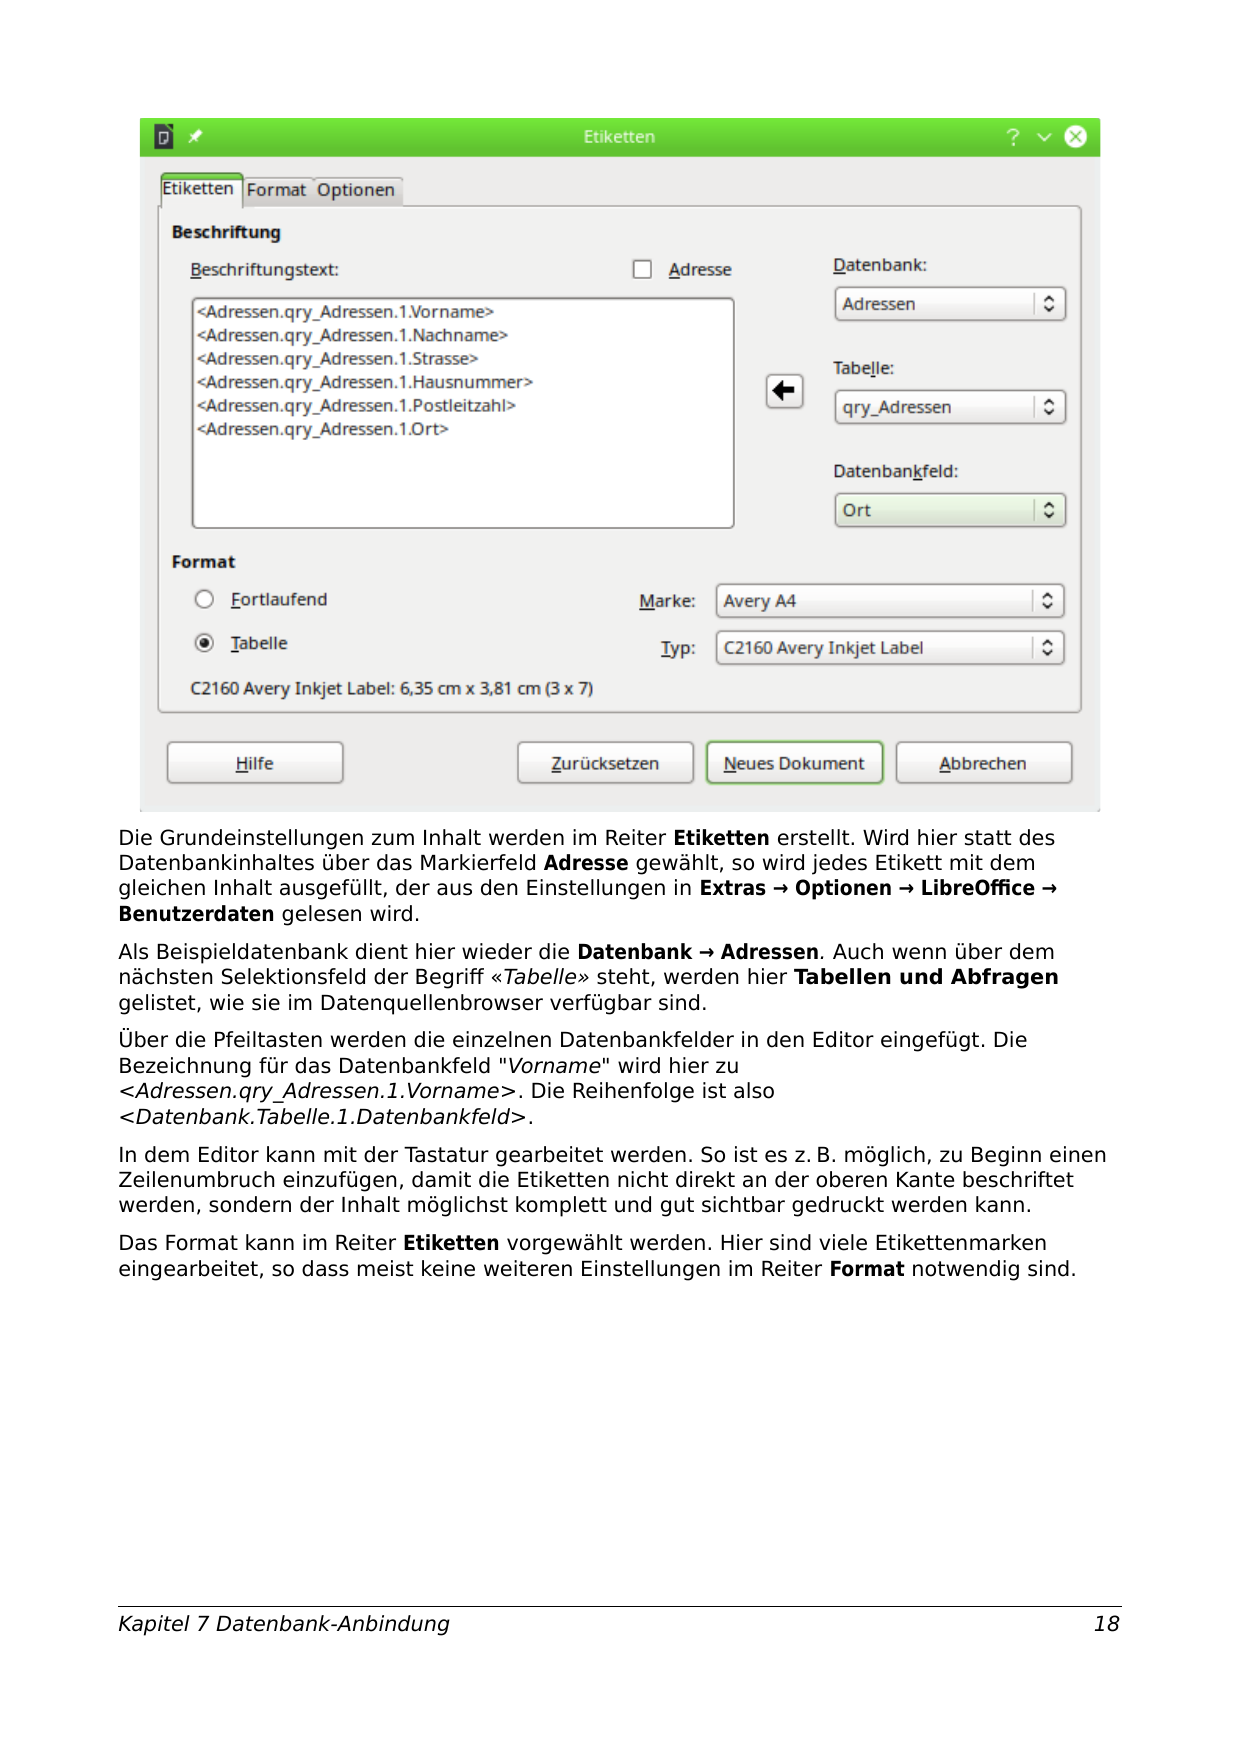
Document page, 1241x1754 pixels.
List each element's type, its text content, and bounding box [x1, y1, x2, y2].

picture [139, 118, 1101, 812]
text Die Grundeinstellungen zum Inhalt werden im Reiter Etiketten erstellt. Wird hier statt des Datenbankinhaltes über das Markierfeld Adresse gewählt, so wird jedes Etikett mit dem gleichen Inhalt ausgefüllt, der aus den Einstellungen in Extras → Optionen → LibreOffice → Benutzerdaten gelesen wird. [118, 826, 1122, 926]
text Als Beispieldatenbank dient hier wieder die Datenbank → Adressen. Auch wenn über dem nächsten Selektionsfeld der Begriff «Tabelle» steht, werden hier Tabellen und Abfragen gelistet, wie sie im Datenquellenbrowser verfügbar sind. [118, 940, 1122, 1015]
text Über die Pfeiltasten werden die einzelnen Datenbankfelder in den Editor eingefügt. Die Bezeichnung für das Datenbankfeld "Vorname" wird hier zu <Adressen.qry_Adressen.1.Vorname>. Die Reihenfolge ist also <Datenbank.Tabelle.1.Datenbankfeld>. [118, 1028, 1122, 1129]
text In dem Editor kann mit der Tastatur gearbeitet werden. So ist es z. B. möglich, zu Beginn einen Zeilenumbruch einzufügen, damit die Etiketten nicht direkt an der oberen Kante beschriftet werden, sondern der Inhalt möglichst komplett und gut sichtbar gedruckt werden kann. [118, 1143, 1122, 1218]
text Das Format kann im Reiter Etiketten vorgewählt werden. Hier sind viele Etikettenmarken eingearbeitet, so dass meist keine weiteren Einstellungen im Reiter Format notwendig sind. [118, 1231, 1122, 1281]
